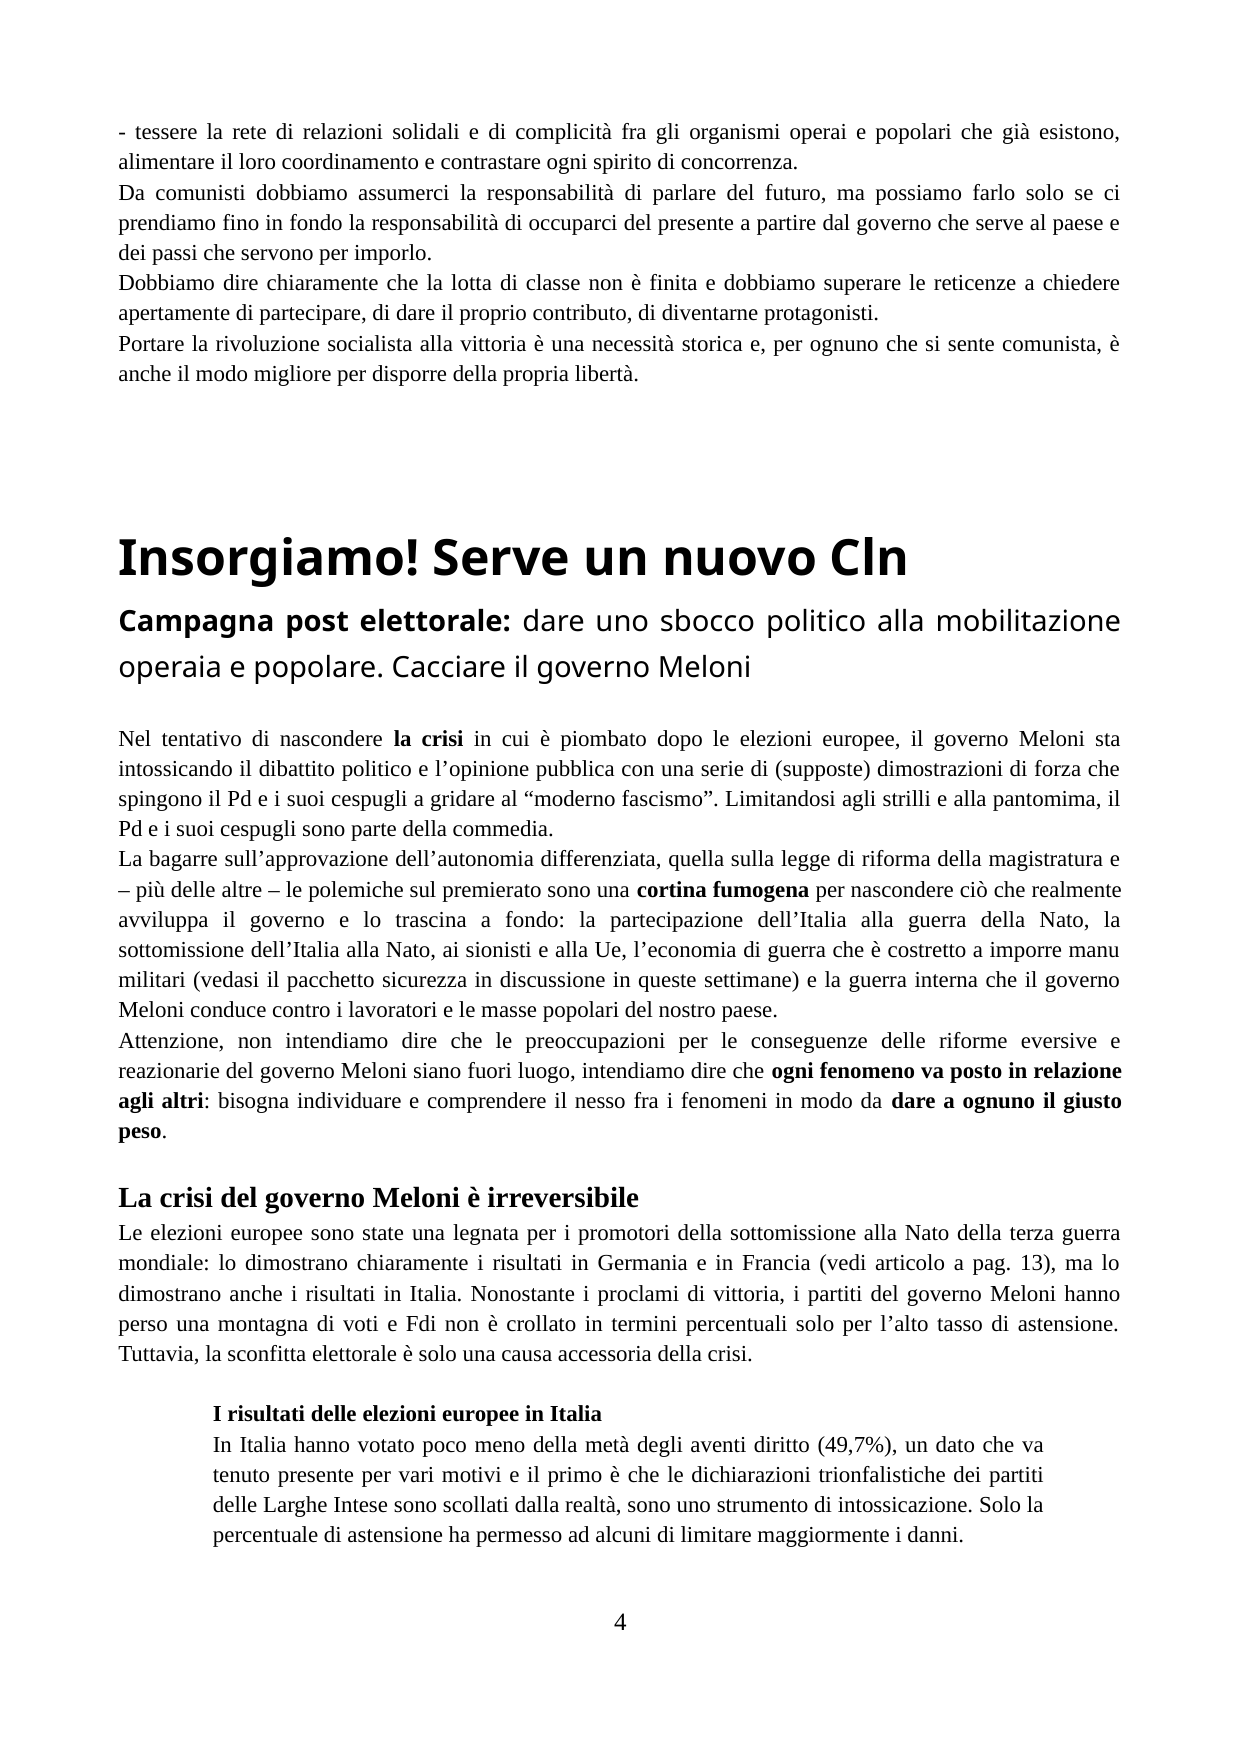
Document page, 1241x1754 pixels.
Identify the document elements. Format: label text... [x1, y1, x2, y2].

text - tessere la rete di relazioni solidali e di complicità fra gli organismi operai e popolari che già esistono, alimentare il loro coordinamento e contrastare ogni spirito di concorrenza. [118, 118, 1122, 175]
text Attenzione, non intendiamo dire che le preoccupazioni per le conseguenze delle riforme eversive e reazionarie del governo Meloni siano fuori luogo, intendiamo dire che ogni fenomeno va posto in relazione agli altri: bisogna individuare e comprendere il nesso fra i fenomeni in modo da dare a ognuno il giusto peso. [118, 1027, 1122, 1144]
text La crisi del governo Meloni è irreversibile [118, 1181, 1122, 1214]
text Nel tentativo di nascondere la crisi in cui è piombato dopo le elezioni europee, il governo Meloni sta intossicando il dibattito politico e l’opinione pubblica con una serie di (supposte) dimostrazioni di forza che spingono il Pd e i suoi cespugli a gridare al “moderno fascismo”. Limitandosi agli strilli e alla pantomima, il Pd e i suoi cespugli sono parte della commedia. [118, 725, 1122, 842]
text La bagarre sull’approvazione dell’autonomia differenziata, quella sulla legge di riforma della magistratura e – più delle altre – le polemiche sul premierato sono una cortina fumogena per nascondere ciò che realmente avviluppa il governo e lo trascina a fondo: la partecipazione dell’Italia alla guerra della Nato, la sottomissione dell’Italia alla Nato, ai sionisti e alla Ue, l’economia di guerra che è costretto a imporre manu militari (vedasi il pacchetto sicurezza in discussione in queste settimane) e la guerra interna che il governo Meloni conduce contro i lavoratori e le masse popolari del nostro paese. [118, 846, 1122, 1023]
text Le elezioni europee sono state una legnata per i promotori della sottomissione alla Nato della terza guerra mondiale: lo dimostrano chiaramente i risultati in Germania e in Francia (vedi articolo a pag. 13), ma lo dimostrano anche i risultati in Italia. Nonostante i proclami di vittoria, i partiti del governo Meloni hanno perso una montagna di voti e Fdi non è crollato in termini percentuali solo per l’alto tasso di astensione. Tuttavia, la sconfitta elettorale è solo una causa accessoria della crisi. [118, 1219, 1122, 1366]
text Portare la rivoluzione socialista alla vittoria è una necessità storica e, per ognuno che si sente comunista, è anche il modo migliore per disporre della propria libertà. [118, 329, 1122, 386]
text Da comunisti dobbiamo assumerci la responsabilità di parlare del futuro, ma possiamo farlo solo se ci prendiamo fino in fondo la responsabilità di occuparci del presente a partire dal governo che serve al paese e dei passi che servono per imporlo. [118, 178, 1122, 265]
text Dobbiamo dire chiaramente che la lotta di classe non è finita e dobbiamo superare le reticenze a chiedere apertamente di partecipare, di dare il proprio contributo, di diventarne protagonisti. [118, 269, 1122, 326]
text Insorgiamo! Serve un nuovo Cln [118, 522, 1122, 590]
text Campagna post elettorale: dare uno sbocco politico alla mobilitazione operaia e popolare. Cacciare il governo Meloni [118, 600, 1122, 686]
text In Italia hanno votato poco meno della metà degli aventi diritto (49,7%), un dato che va tenuto presente per vari motivi e il primo è che le dichiarazioni trionfalistiche dei partiti delle Larghe Intese sono scollati dalla realtà, sono uno strumento di intossicazione. Solo la percentuale di astensione ha permesso ad alcuni di limitare maggiormente i danni. [213, 1431, 1045, 1548]
subtitle I risultati delle elezioni europee in Italia [213, 1400, 1045, 1427]
